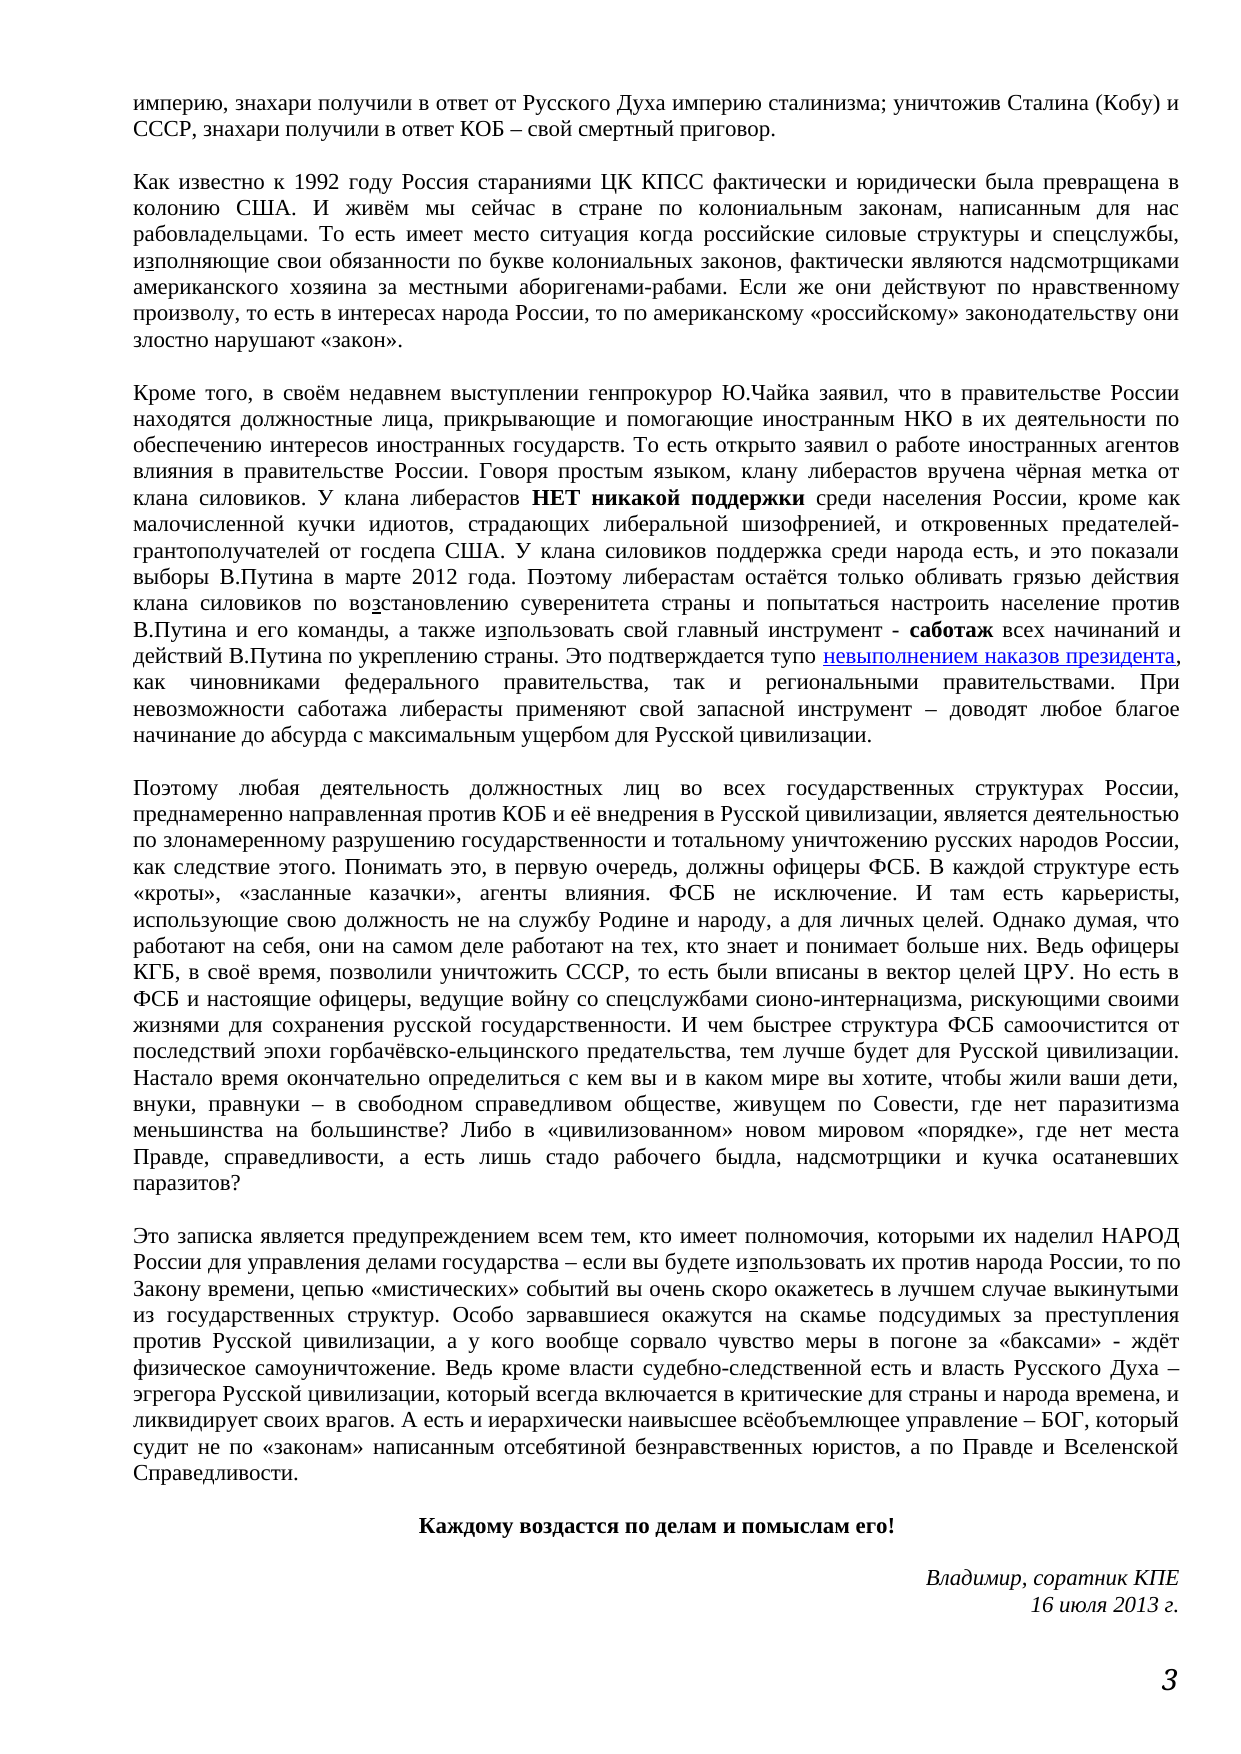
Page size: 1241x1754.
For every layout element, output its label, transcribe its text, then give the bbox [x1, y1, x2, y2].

text 16 июля 2013 г. [133, 1591, 1181, 1617]
text империю, знахари получили в ответ от Русского Духа империю сталинизма; уничтожив Сталина (Кобу) и СССР, знахари получили в ответ КОБ – свой смертный приговор. [133, 89, 1181, 141]
text Это записка является предупреждением всем тем, кто имеет полномочия, которыми их наделил НАРОД России для управления делами государства – если вы будете изпользовать их против народа России, то по Закону времени, цепью «мистических» событий вы очень скоро окажетесь в лучшем случае выкинутыми из государственных структур. Особо зарвавшиеся окажутся на скамье подсудимых за преступления против Русской цивилизации, а у кого вообще сорвало чувство меры в погоне за «баксами» - ждёт физическое самоуничтожение. Ведь кроме власти судебно-следственной есть и власть Русского Духа – эгрегора Русской цивилизации, который всегда включается в критические для страны и народа времена, и ликвидирует своих врагов. А есть и иерархически наивысшее всёобъемлющее управление – БОГ, который судит не по «законам» написанным отсебятиной безнравственных юристов, а по Правде и Вселенской Справедливости. [133, 1222, 1181, 1485]
text Владимир, соратник КПЕ [133, 1564, 1181, 1591]
text Как известно к 1992 году Россия стараниями ЦК КПСС фактически и юридически была превращена в колонию США. И живём мы сейчас в стране по колониальным законам, написанным для нас рабовладельцами. То есть имеет место ситуация когда российские силовые структуры и спецслужбы, изполняющие свои обязанности по букве колониальных законов, фактически являются надсмотрщиками американского хозяина за местными аборигенами-рабами. Если же они действуют по нравственному произволу, то есть в интересах народа России, то по американскому «российскому» законодательству они злостно нарушают «закон». [133, 168, 1181, 352]
text Поэтому любая деятельность должностных лиц во всех государственных структурах России, преднамеренно направленная против КОБ и её внедрения в Русской цивилизации, является деятельностью по злонамеренному разрушению государственности и тотальному уничтожению русских народов России, как следствие этого. Понимать это, в первую очередь, должны офицеры ФСБ. В каждой структуре есть «кроты», «засланные казачки», агенты влияния. ФСБ не исключение. И там есть карьеристы, использующие свою должность не на службу Родине и народу, а для личных целей. Однако думая, что работают на себя, они на самом деле работают на тех, кто знает и понимает больше них. Ведь офицеры КГБ, в своё время, позволили уничтожить СССР, то есть были вписаны в вектор целей ЦРУ. Но есть в ФСБ и настоящие офицеры, ведущие войну со спецслужбами сионо-интернацизма, рискующими своими жизнями для сохранения русской государственности. И чем быстрее структура ФСБ самоочистится от последствий эпохи горбачёвско-ельцинского предательства, тем лучше будет для Русской цивилизации. Настало время окончательно определиться с кем вы и в каком мире вы хотите, чтобы жили ваши дети, внуки, правнуки – в свободном справедливом обществе, живущем по Совести, где нет паразитизма меньшинства на большинстве? Либо в «цивилизованном» новом мировом «порядке», где нет места Правде, справедливости, а есть лишь стадо рабочего быдла, надсмотрщики и кучка осатаневших паразитов? [133, 774, 1181, 1196]
text Каждому воздастся по делам и помыслам его! [133, 1512, 1181, 1538]
text Кроме того, в своём недавнем выступлении генпрокурор Ю.Чайка заявил, что в правительстве России находятся должностные лица, прикрывающие и помогающие иностранным НКО в их деятельности по обеспечению интересов иностранных государств. То есть открыто заявил о работе иностранных агентов влияния в правительстве России. Говоря простым языком, клану либерастов вручена чёрная метка от клана силовиков. У клана либерастов НЕТ никакой поддержки среди населения России, кроме как малочисленной кучки идиотов, страдающих либеральной шизофренией, и откровенных предателей-грантополучателей от госдепа США. У клана силовиков поддержка среди народа есть, и это показали выборы В.Путина в марте 2012 года. Поэтому либерастам остаётся только обливать грязью действия клана силовиков по возстановлению суверенитета страны и попытаться настроить население против В.Путина и его команды, а также изпользовать свой главный инструмент - саботаж всех начинаний и действий В.Путина по укреплению страны. Это подтверждается тупо невыполнением наказов президента, как чиновниками федерального правительства, так и региональными правительствами. При невозможности саботажа либерасты применяют свой запасной инструмент – доводят любое благое начинание до абсурда с максимальным ущербом для Русской цивилизации. [133, 378, 1181, 747]
